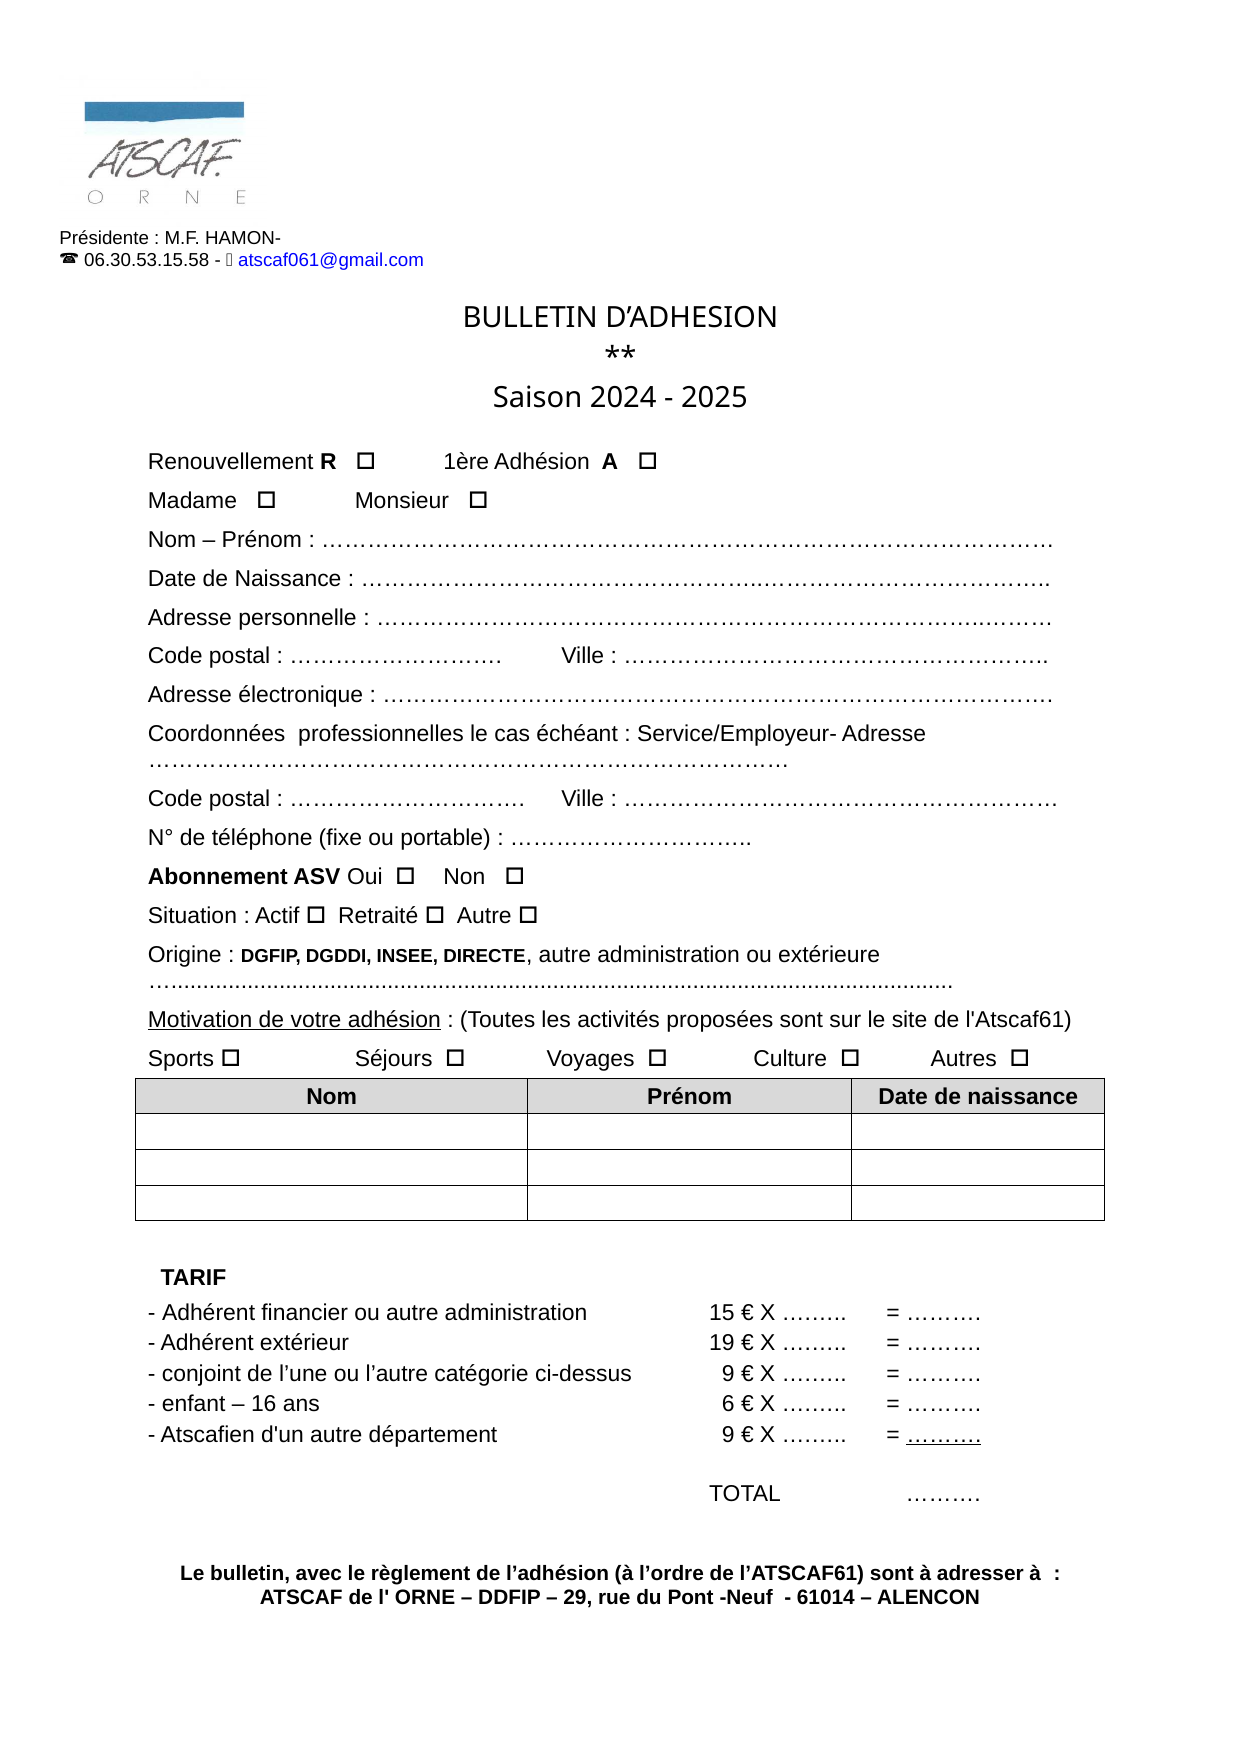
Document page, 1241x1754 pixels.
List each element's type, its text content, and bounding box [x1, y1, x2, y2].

text Date de Naissance : ……………………………………………..……………………………….. [148, 565, 1092, 591]
text - conjoint de l’une ou l’autre catégorie ci-dessus 9 € X ….….. = ………. [148, 1360, 1092, 1386]
table_cell [528, 1150, 851, 1184]
text Saison 2024 - 2025 [148, 376, 1092, 416]
table_header Prénom [528, 1079, 851, 1113]
text ATSCAF de l' ORNE – DDFIP – 29, rue du Pont -Neuf - 61014 – ALENCON [148, 1585, 1092, 1609]
text ** [148, 336, 1092, 376]
text Le bulletin, avec le règlement de l’adhésion (à l’ordre de l’ATSCAF61) sont à adresser à : [148, 1561, 1092, 1585]
table_cell [136, 1150, 527, 1184]
table_cell [528, 1114, 851, 1149]
text TARIF [148, 1264, 1092, 1291]
text Code postal : ………………………. Ville : ……………………………………………….. [148, 642, 1092, 669]
table_cell [852, 1150, 1104, 1184]
text Nom – Prénom : …………………………………………………………………………………… [148, 526, 1092, 552]
table_cell [136, 1186, 527, 1220]
text Code postal : …………………………. Ville : ………………………………………………… [148, 785, 1092, 812]
text Origine : DGFIP, DGDDI, INSEE, DIRECTE, autre administration ou extérieure …........................................................................................................................... [148, 941, 1092, 993]
text Motivation de votre adhésion : (Toutes les activités proposées sont sur le site de l'Atscaf61) [148, 1006, 1092, 1032]
text Sports  Séjours  Voyages  Culture  Autres  [148, 1045, 1092, 1071]
text Situation : Actif  Retraité  Autre  [148, 902, 1092, 928]
text Adresse personnelle : ……………………………………………………………………..……… [148, 603, 1092, 630]
table_cell [528, 1186, 851, 1220]
text N° de téléphone (fixe ou portable) : ………………………….. [148, 824, 1092, 851]
picture [59, 71, 267, 227]
text Adresse électronique : ……………………………………………………………………………. [148, 681, 1092, 708]
text TOTAL ………. [148, 1480, 1092, 1506]
text - Atscafien d'un autre département 9 € X ….….. = ………. [148, 1421, 1092, 1447]
table_header Date de naissance [852, 1079, 1104, 1113]
table_cell [136, 1114, 527, 1149]
table_header Nom [136, 1079, 527, 1113]
text Coordonnées professionnelles le cas échéant : Service/Employeur- Adresse ………………………………………………………………………… [148, 720, 1092, 773]
text Abonnement ASV Oui  Non  [148, 863, 1092, 889]
text Renouvellement R  1ère Adhésion A  [148, 448, 1092, 474]
text  06.30.53.15.58 -  atscaf061@gmail.com [59, 248, 1092, 270]
text BULLETIN D’ADHESION [148, 296, 1092, 336]
text - enfant – 16 ans 6 € X ….….. = ………. [148, 1390, 1092, 1417]
text Présidente : M.F. HAMON- [59, 227, 1092, 248]
table_cell [852, 1186, 1104, 1220]
table_cell [852, 1114, 1104, 1149]
text Madame  Monsieur  [148, 487, 1092, 513]
text - Adhérent financier ou autre administration 15 € X ….….. = ………. [148, 1299, 1092, 1325]
text - Adhérent extérieur 19 € X ….….. = ………. [148, 1329, 1092, 1356]
